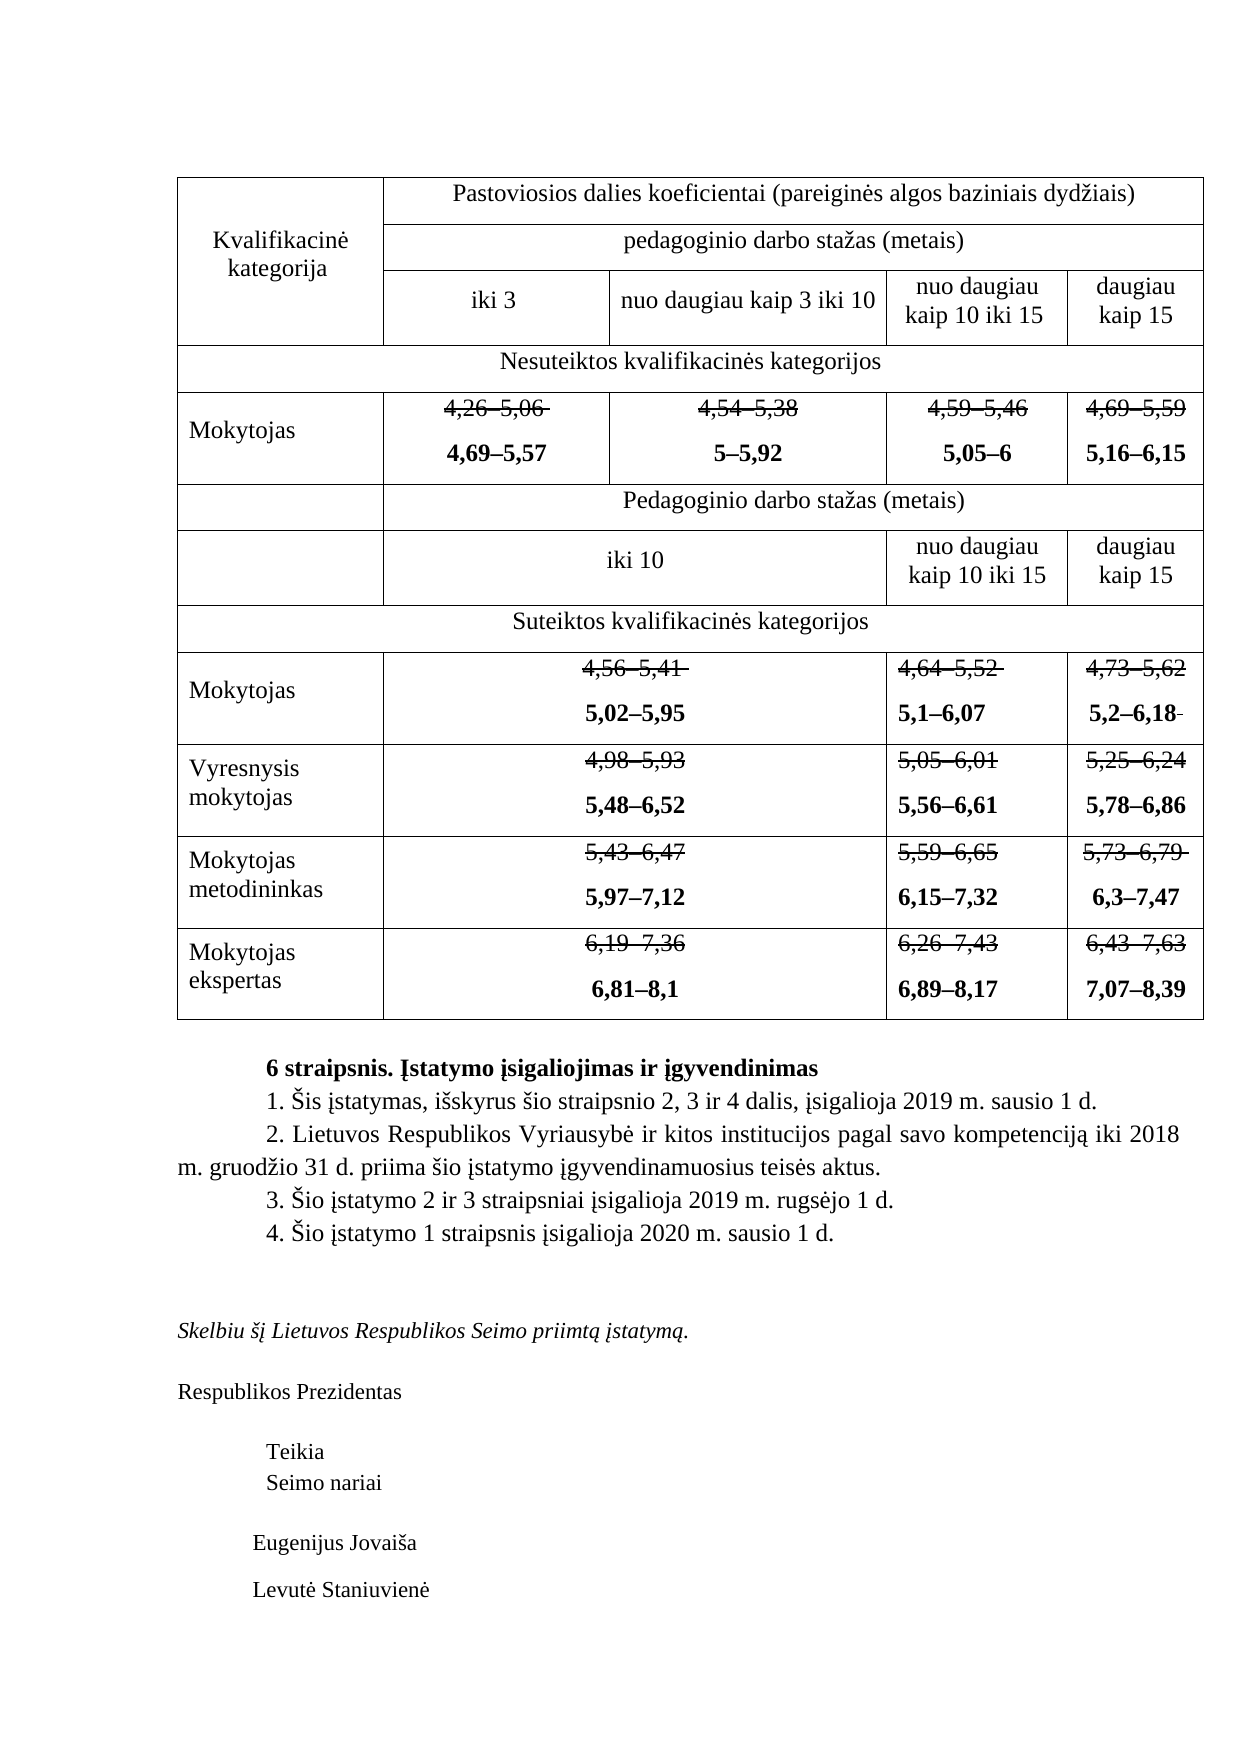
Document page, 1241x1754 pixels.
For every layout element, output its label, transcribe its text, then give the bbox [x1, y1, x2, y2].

table_cell Suteiktos kvalifikacinės kategorijos [178, 606, 1203, 652]
table_cell Mokytojas [178, 393, 383, 484]
table_cell 5,59–6,65 6,15–7,32 [887, 837, 1067, 927]
table_cell daugiau kaip 15 [1068, 271, 1203, 345]
text Respublikos Prezidentas [177, 1378, 1181, 1404]
table_cell 4,98–5,93 5,48–6,52 [384, 745, 886, 836]
text Eugenijus Jovaiša [177, 1529, 1181, 1555]
table_cell Mokytojas ekspertas [178, 929, 383, 1019]
table_cell [178, 531, 383, 605]
table_cell pedagoginio darbo stažas (metais) [384, 225, 1203, 270]
table_cell Nesuteiktos kvalifikacinės kategorijos [178, 346, 1203, 392]
text 1. Šis įstatymas, išskyrus šio straipsnio 2, 3 ir 4 dalis, įsigalioja 2019 m. sausio 1 d. [177, 1086, 1181, 1115]
table_cell nuo daugiau kaip 3 iki 10 [610, 271, 886, 345]
table_cell 4,56–5,41 5,02–5,95 [384, 653, 886, 744]
table_cell 6,43–7,63 7,07–8,39 [1068, 929, 1203, 1019]
table_cell 4,73–5,62 5,2–6,18 [1068, 653, 1203, 744]
table_cell 6,19–7,36 6,81–8,1 [384, 929, 886, 1019]
table_header Kvalifikacinė kategorija [178, 178, 383, 345]
table_cell 5,05–6,01 5,56–6,61 [887, 745, 1067, 836]
table_cell Vyresnysis mokytojas [178, 745, 383, 836]
table_cell iki 10 [384, 531, 886, 605]
table_cell 4,69–5,59 5,16–6,15 [1068, 393, 1203, 484]
table_cell iki 3 [384, 271, 609, 345]
table_cell nuo daugiau kaip 10 iki 15 [887, 531, 1067, 605]
table_cell 5,43–6,47 5,97–7,12 [384, 837, 886, 927]
table_cell 5,25–6,24 5,78–6,86 [1068, 745, 1203, 836]
table_cell [178, 485, 383, 530]
text Skelbiu šį Lietuvos Respublikos Seimo priimtą įstatymą. [177, 1317, 1181, 1344]
table_cell 6,26–7,43 6,89–8,17 [887, 929, 1067, 1019]
text 2. Lietuvos Respublikos Vyriausybė ir kitos institucijos pagal savo kompetenciją iki 2018 m. gruodžio 31 d. priima šio įstatymo įgyvendinamuosius teisės aktus. [177, 1119, 1181, 1181]
table_cell daugiau kaip 15 [1068, 531, 1203, 605]
table_cell 4,64–5,52 5,1–6,07 [887, 653, 1067, 744]
text 4. Šio įstatymo 1 straipsnis įsigalioja 2020 m. sausio 1 d. [177, 1218, 1181, 1247]
text Seimo nariai [177, 1468, 1181, 1495]
text 6 straipsnis. Įstatymo įsigaliojimas ir įgyvendinimas [177, 1053, 1181, 1082]
table_header Pastoviosios dalies koeficientai (pareiginės algos baziniais dydžiais) [384, 178, 1203, 224]
text 3. Šio įstatymo 2 ir 3 straipsniai įsigalioja 2019 m. rugsėjo 1 d. [177, 1185, 1181, 1214]
table_cell Mokytojas metodininkas [178, 837, 383, 927]
table_cell 5,73–6,79 6,3–7,47 [1068, 837, 1203, 927]
table_cell nuo daugiau kaip 10 iki 15 [887, 271, 1067, 345]
table_cell 4,59–5,46 5,05–6 [887, 393, 1067, 484]
text Teikia [177, 1438, 1181, 1465]
table_cell 4,26–5,06 4,69–5,57 [384, 393, 609, 484]
text Levutė Staniuvienė [177, 1576, 1181, 1602]
table_cell Mokytojas [178, 653, 383, 744]
table_cell Pedagoginio darbo stažas (metais) [384, 485, 1203, 530]
table_cell 4,54–5,38 5–5,92 [610, 393, 886, 484]
